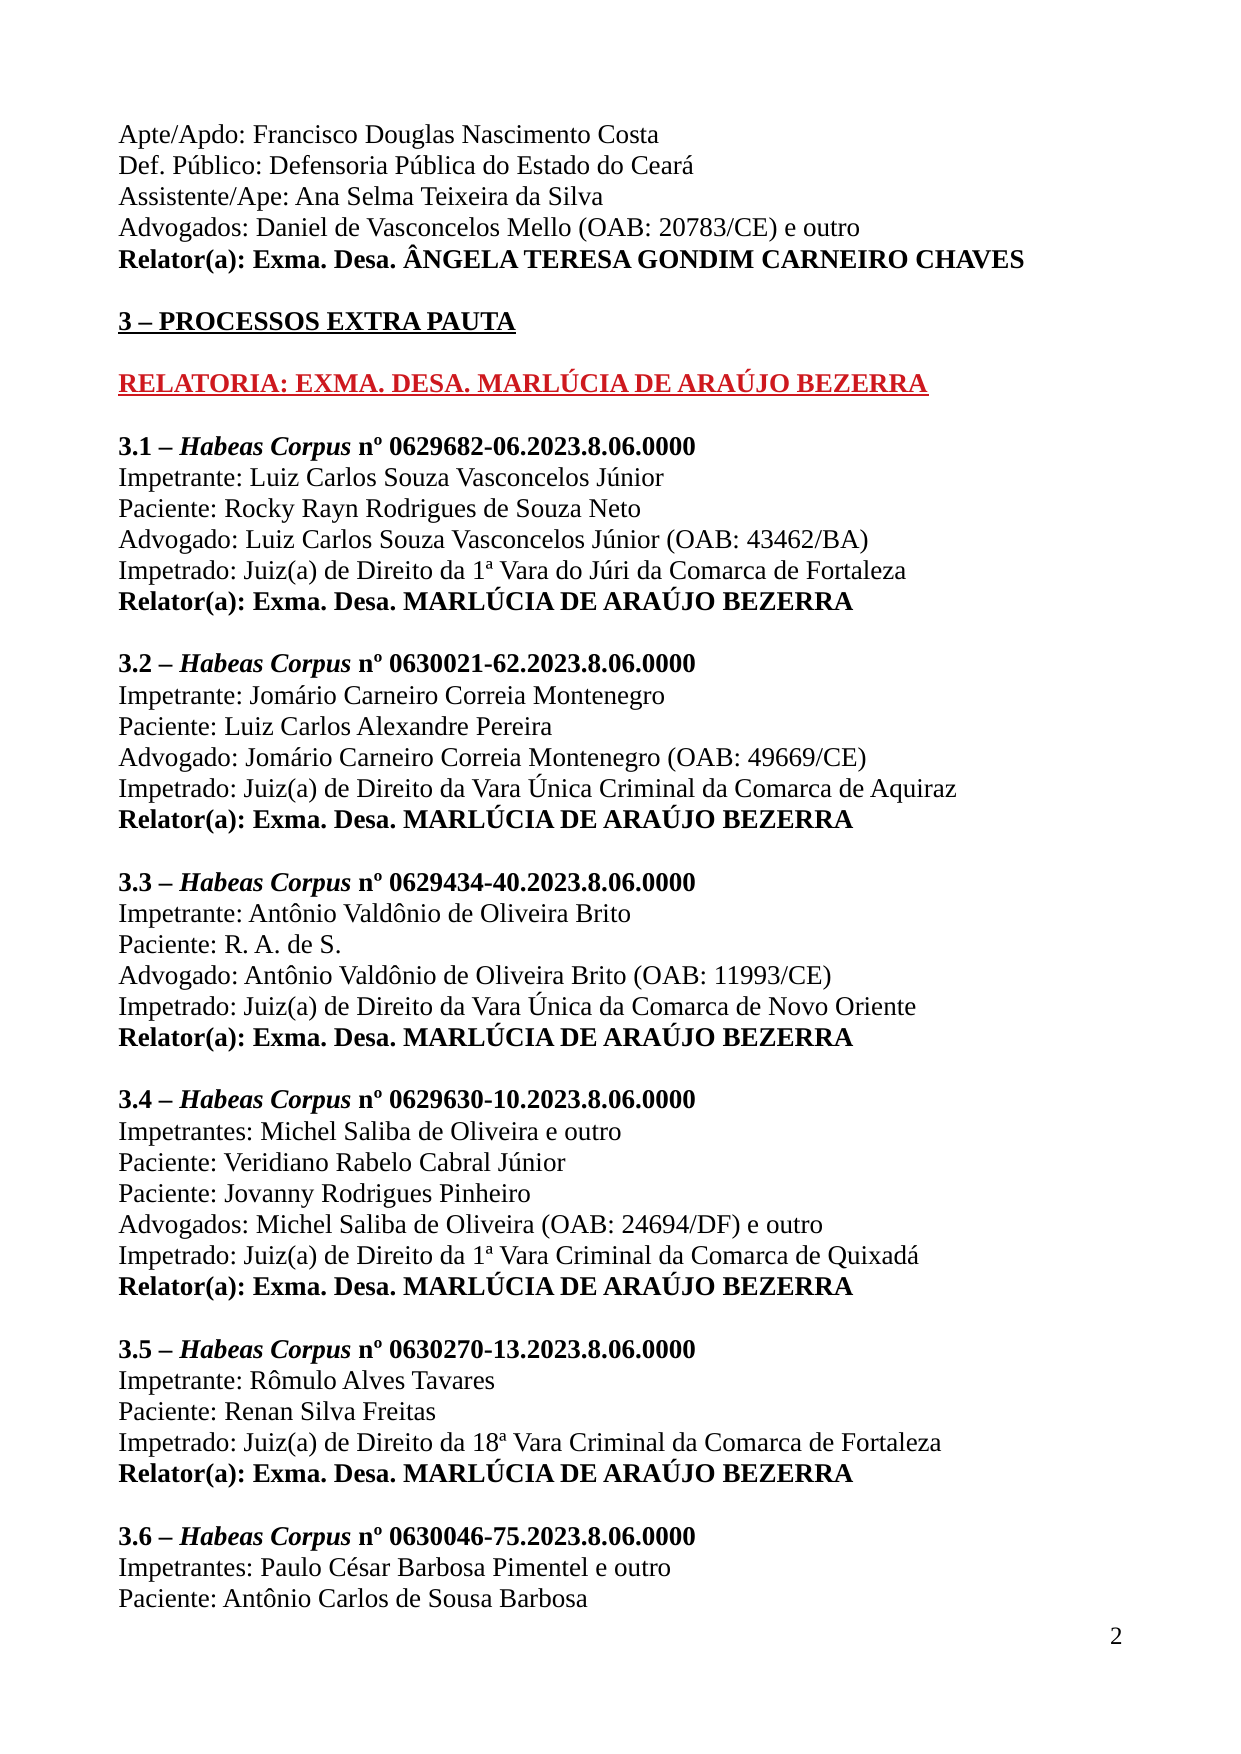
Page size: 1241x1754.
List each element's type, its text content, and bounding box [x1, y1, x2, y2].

text Relator(a): Exma. Desa. MARLÚCIA DE ARAÚJO BEZERRA [118, 1271, 1122, 1302]
text 3.4 – Habeas Corpus nº 0629630-10.2023.8.06.0000 [118, 1084, 1122, 1115]
text Relator(a): Exma. Desa. MARLÚCIA DE ARAÚJO BEZERRA [118, 1021, 1122, 1052]
text 3.1 – Habeas Corpus nº 0629682-06.2023.8.06.0000 [118, 429, 1122, 461]
text Paciente: Luiz Carlos Alexandre Pereira [118, 710, 1122, 741]
text Impetrante: Rômulo Alves Tavares [118, 1364, 1122, 1395]
text Advogados: Daniel de Vasconcelos Mello (OAB: 20783/CE) e outro [118, 212, 1122, 243]
text Def. Público: Defensoria Pública do Estado do Ceará [118, 149, 1122, 180]
text Assistente/Ape: Ana Selma Teixeira da Silva [118, 180, 1122, 212]
text Relator(a): Exma. Desa. MARLÚCIA DE ARAÚJO BEZERRA [118, 1457, 1122, 1488]
text 3.6 – Habeas Corpus nº 0630046-75.2023.8.06.0000 [118, 1520, 1122, 1551]
text 3 – PROCESSOS EXTRA PAUTA [118, 305, 1122, 336]
text 3.3 – Habeas Corpus nº 0629434-40.2023.8.06.0000 [118, 866, 1122, 897]
text Paciente: R. A. de S. [118, 928, 1122, 959]
text 3.5 – Habeas Corpus nº 0630270-13.2023.8.06.0000 [118, 1333, 1122, 1364]
text 3.2 – Habeas Corpus nº 0630021-62.2023.8.06.0000 [118, 648, 1122, 679]
text Advogado: Antônio Valdônio de Oliveira Brito (OAB: 11993/CE) [118, 959, 1122, 990]
text Impetrantes: Michel Saliba de Oliveira e outro [118, 1115, 1122, 1146]
text Paciente: Antônio Carlos de Sousa Barbosa [118, 1582, 1122, 1613]
text RELATORIA: EXMA. DESA. MARLÚCIA DE ARAÚJO BEZERRA [118, 367, 1122, 398]
text Relator(a): Exma. Desa. MARLÚCIA DE ARAÚJO BEZERRA [118, 585, 1122, 616]
text Impetrado: Juiz(a) de Direito da Vara Única Criminal da Comarca de Aquiraz [118, 772, 1122, 803]
text Advogado: Luiz Carlos Souza Vasconcelos Júnior (OAB: 43462/BA) [118, 523, 1122, 554]
text Paciente: Jovanny Rodrigues Pinheiro [118, 1177, 1122, 1208]
text Impetrado: Juiz(a) de Direito da 1ª Vara Criminal da Comarca de Quixadá [118, 1239, 1122, 1271]
text Paciente: Veridiano Rabelo Cabral Júnior [118, 1146, 1122, 1177]
text Impetrado: Juiz(a) de Direito da Vara Única da Comarca de Novo Oriente [118, 990, 1122, 1021]
text Impetrado: Juiz(a) de Direito da 1ª Vara do Júri da Comarca de Fortaleza [118, 554, 1122, 585]
text Paciente: Rocky Rayn Rodrigues de Souza Neto [118, 492, 1122, 523]
text Impetrantes: Paulo César Barbosa Pimentel e outro [118, 1551, 1122, 1582]
text Apte/Apdo: Francisco Douglas Nascimento Costa [118, 118, 1122, 149]
text Impetrante: Luiz Carlos Souza Vasconcelos Júnior [118, 461, 1122, 492]
text Relator(a): Exma. Desa. MARLÚCIA DE ARAÚJO BEZERRA [118, 803, 1122, 834]
text Advogado: Jomário Carneiro Correia Montenegro (OAB: 49669/CE) [118, 741, 1122, 772]
text Advogados: Michel Saliba de Oliveira (OAB: 24694/DF) e outro [118, 1208, 1122, 1239]
text Impetrado: Juiz(a) de Direito da 18ª Vara Criminal da Comarca de Fortaleza [118, 1426, 1122, 1457]
text Relator(a): Exma. Desa. ÂNGELA TERESA GONDIM CARNEIRO CHAVES [118, 243, 1122, 274]
text Impetrante: Antônio Valdônio de Oliveira Brito [118, 897, 1122, 928]
text Impetrante: Jomário Carneiro Correia Montenegro [118, 679, 1122, 710]
text Paciente: Renan Silva Freitas [118, 1395, 1122, 1426]
